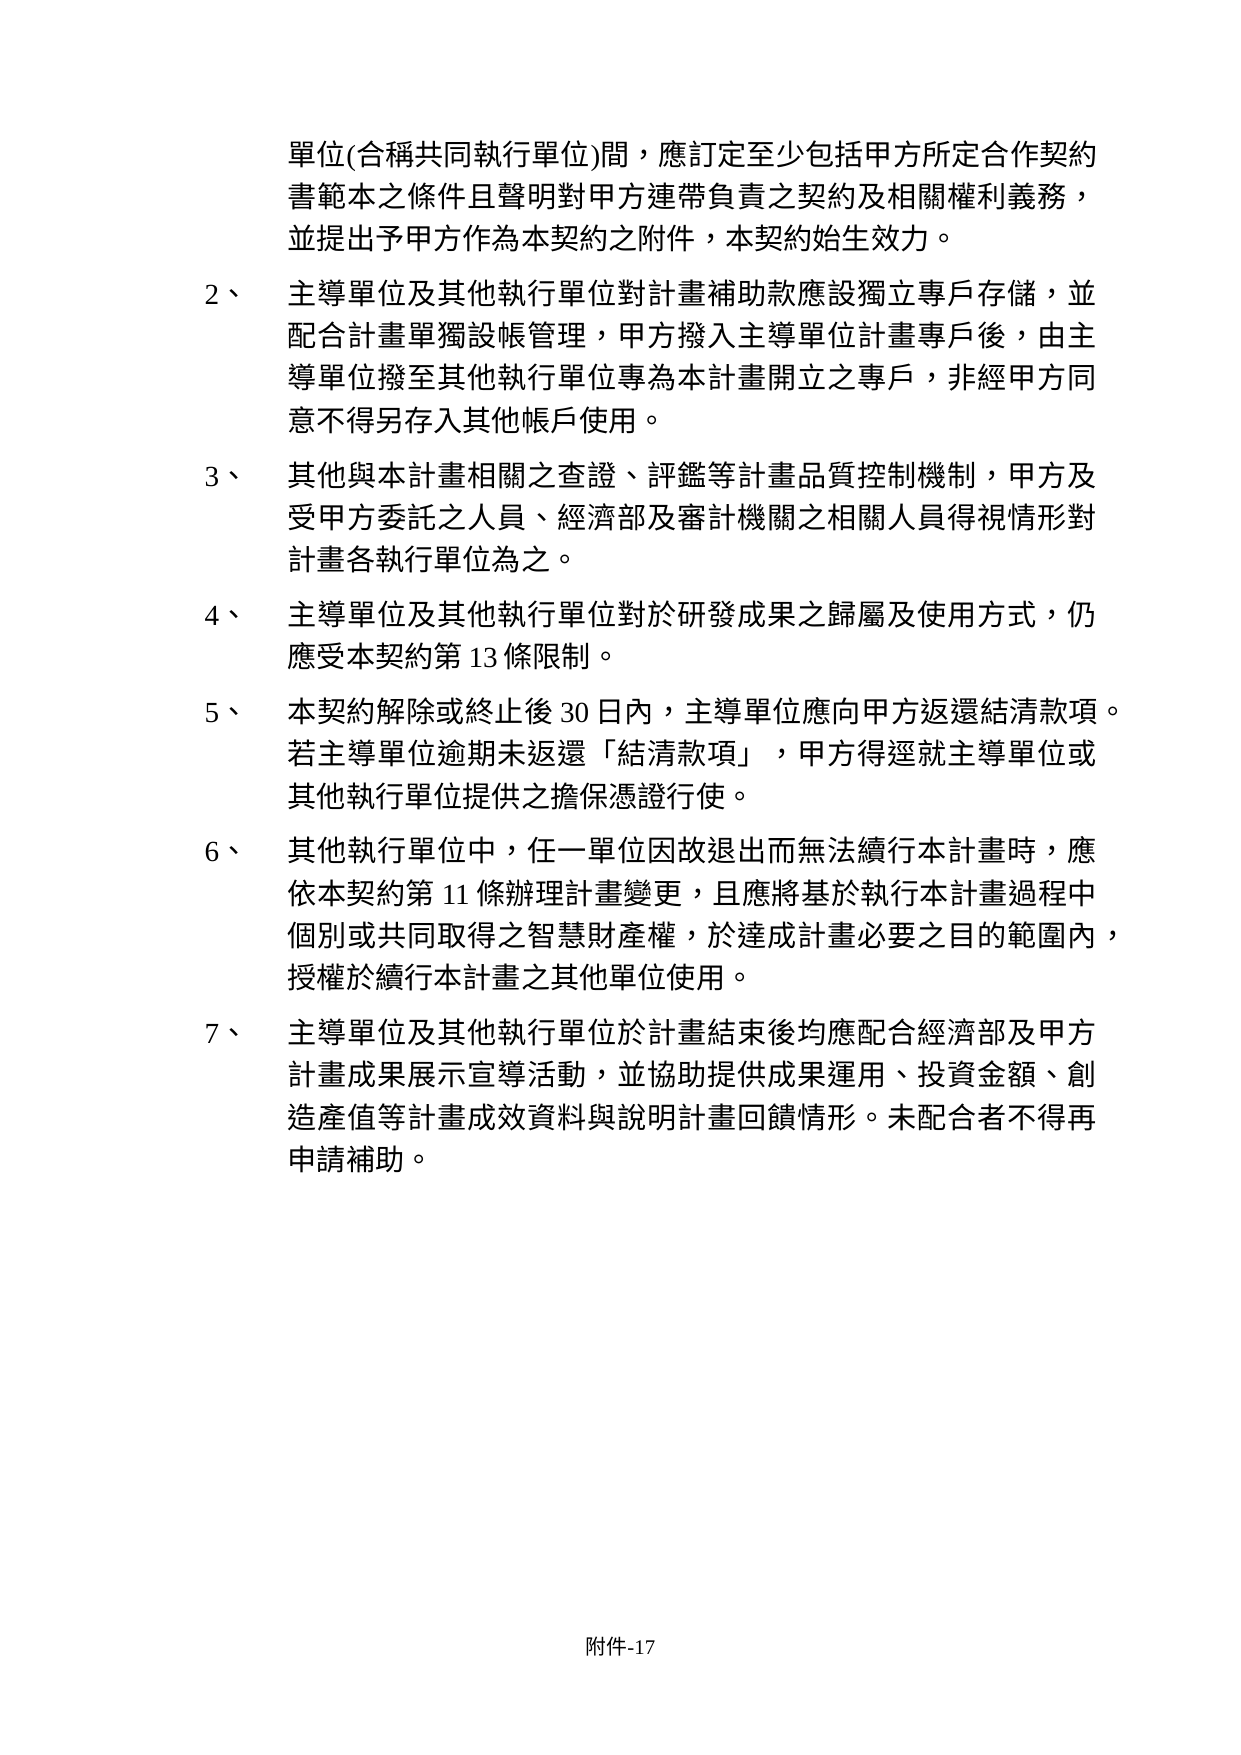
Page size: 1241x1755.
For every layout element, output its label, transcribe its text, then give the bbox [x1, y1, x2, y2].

list 本契約解除或終止後30日內，主導單位應向甲方返還結清款項。若主導單位逾期未返還「結清款項」，甲方得逕就主導單位或其他執行單位提供之擔保憑證行使。 [204, 688, 1098, 815]
list 其他與本計畫相關之查證、評鑑等計畫品質控制機制，甲方及受甲方委託之人員、經濟部及審計機關之相關人員得視情形對計畫各執行單位為之。 [204, 452, 1098, 579]
list 主導單位及其他執行單位對計畫補助款應設獨立專戶存儲，並配合計畫單獨設帳管理，甲方撥入主導單位計畫專戶後，由主導單位撥至其他執行單位專為本計畫開立之專戶，非經甲方同意不得另存入其他帳戶使用。 [204, 270, 1098, 439]
list 主導單位及其他執行單位於計畫結束後均應配合經濟部及甲方計畫成果展示宣導活動，並協助提供成果運用、投資金額、創造產值等計畫成效資料與說明計畫回饋情形。未配合者不得再申請補助。 [204, 1009, 1098, 1179]
list 其他執行單位中，任一單位因故退出而無法續行本計畫時，應依本契約第11條辦理計畫變更，且應將基於執行本計畫過程中個別或共同取得之智慧財產權，於達成計畫必要之目的範圍內，授權於續行本計畫之其他單位使用。 [204, 828, 1098, 997]
list 主導單位及其他執行單位對於研發成果之歸屬及使用方式，仍應受本契約第13條限制。 [204, 591, 1098, 676]
list 單位(合稱共同執行單位)間，應訂定至少包括甲方所定合作契約書範本之條件且聲明對甲方連帶負責之契約及相關權利義務，並提出予甲方作為本契約之附件，本契約始生效力。 [204, 131, 1098, 258]
